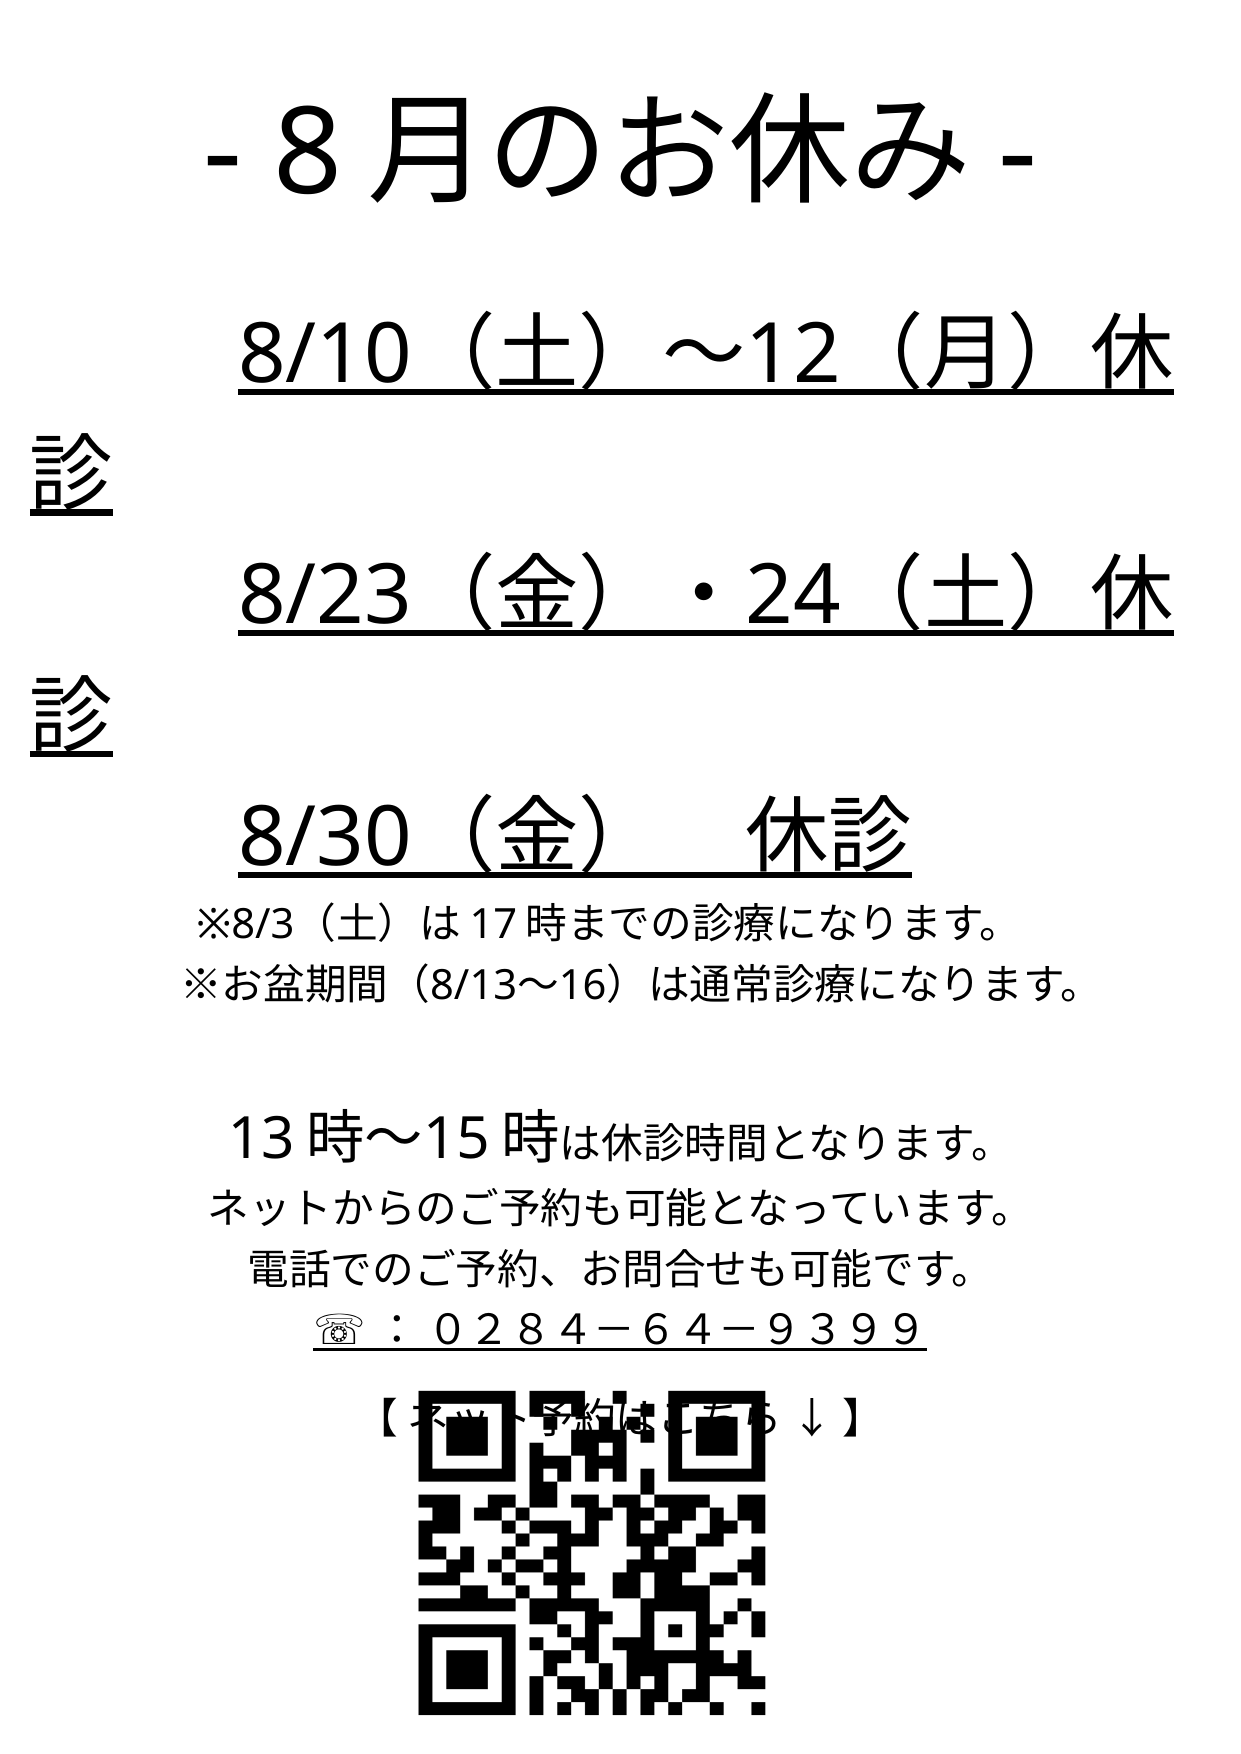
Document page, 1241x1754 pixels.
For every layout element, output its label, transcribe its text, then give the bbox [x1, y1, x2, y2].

text ☏ ： ０２８４－６４－９３９９ [29, 1296, 1211, 1357]
text 8/30（金） 休診 [29, 769, 1211, 890]
text 13時～15時は休診時間となります。 [29, 1091, 1211, 1176]
text 【 ネット予約はこちら ↓ 】 [29, 1385, 377, 1445]
text ※8/3（土）は17時までの診療になります。 [29, 890, 1211, 951]
text ネットからのご予約も可能となっています。 [29, 1176, 1211, 1236]
text 電話でのご予約、お問合せも可能です。 [29, 1236, 1211, 1296]
text 8/23（金）・24（土）休診 [29, 527, 1211, 769]
text 【 ネット予約はこちら ↓ 】 [807, 1385, 1211, 1445]
text ‐ 8月のお休み - [29, 53, 1211, 229]
text ※お盆期間（8/13～16）は通常診療になります。 [29, 951, 1211, 1011]
text 8/10（土）～12（月）休診 [29, 286, 1211, 527]
